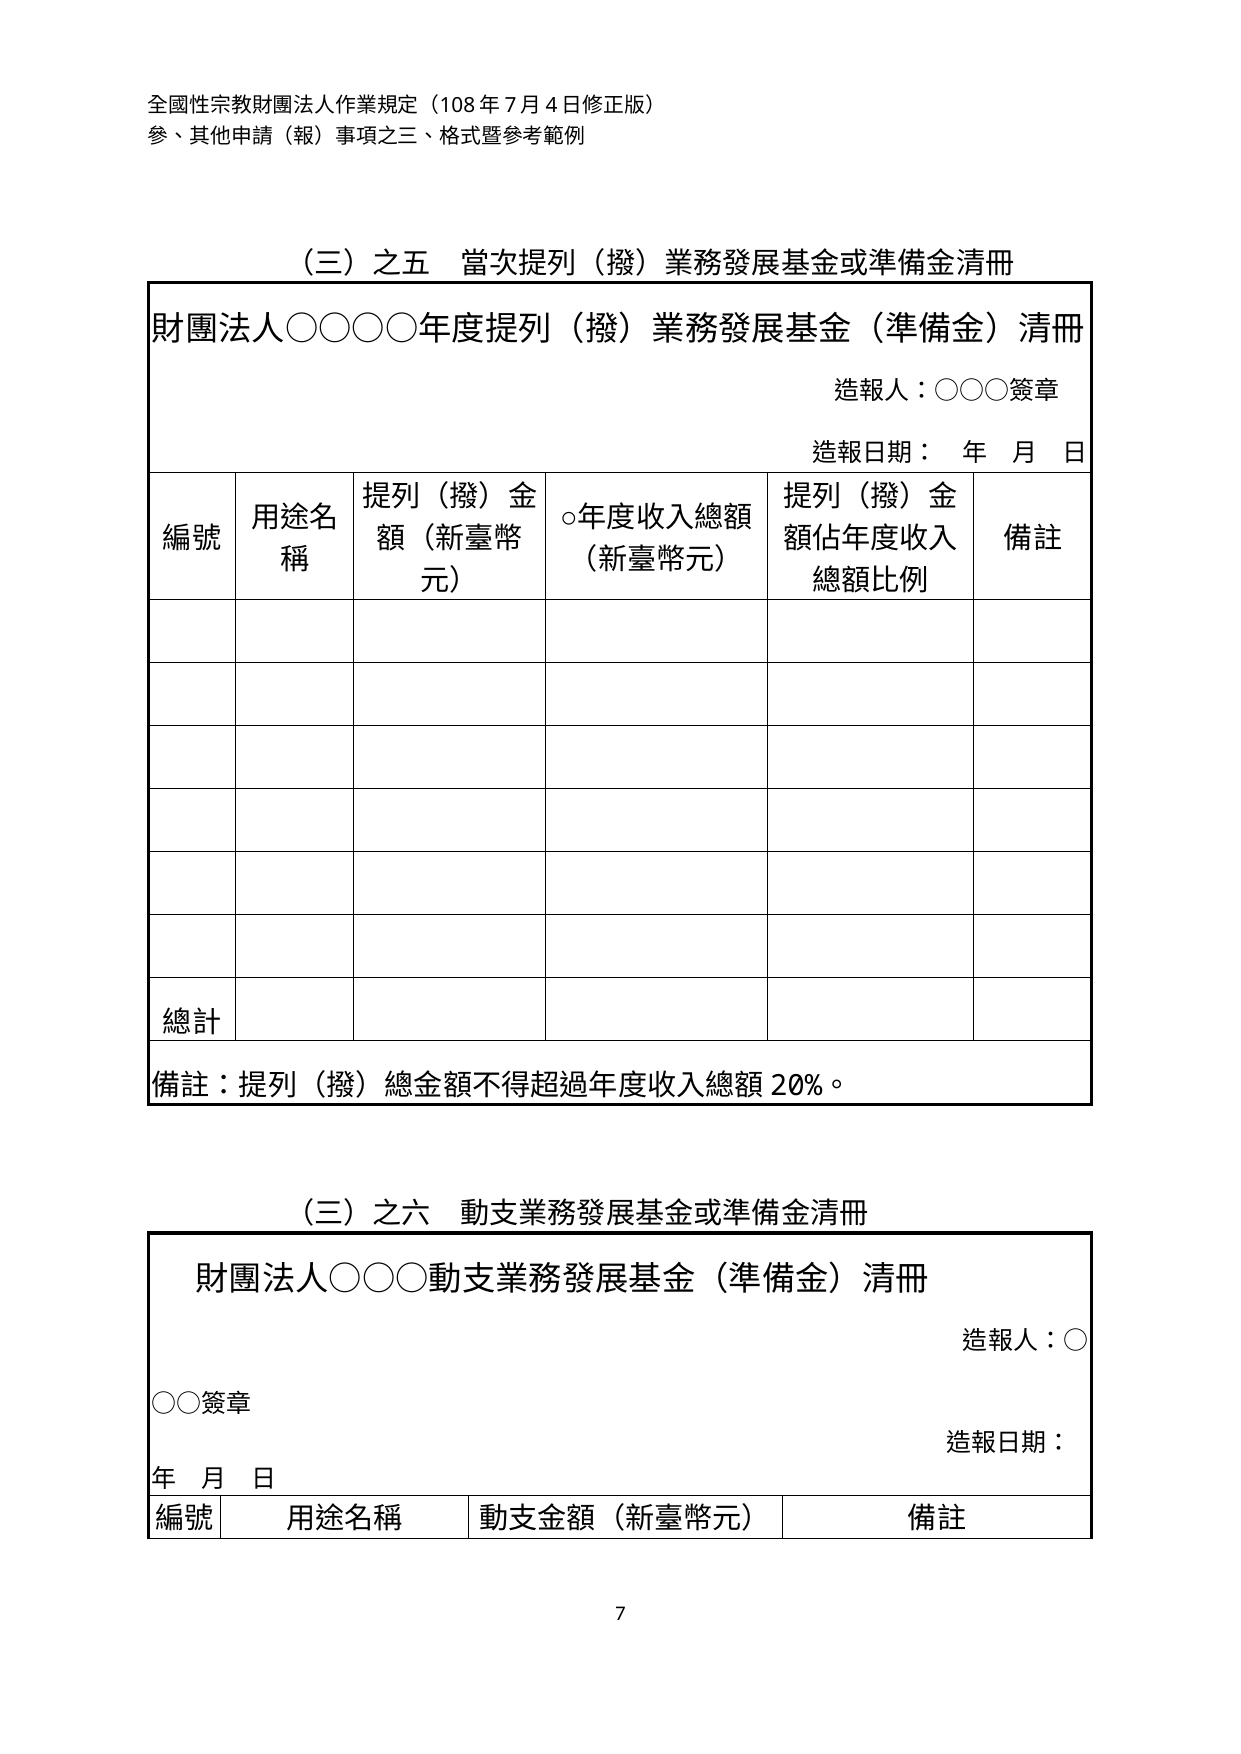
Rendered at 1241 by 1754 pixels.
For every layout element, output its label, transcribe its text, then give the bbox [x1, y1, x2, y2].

table_cell [236, 726, 353, 788]
table_cell 備註 [974, 473, 1090, 599]
table_cell [974, 600, 1090, 662]
table_cell [150, 663, 235, 725]
table_cell ○年度收入總額（新臺幣元） [546, 473, 767, 599]
table_cell [150, 600, 235, 662]
table_cell 提列（撥）金額佔年度收入總額比例 [768, 473, 973, 599]
table_cell [236, 663, 353, 725]
table_cell [974, 789, 1090, 851]
table_cell [546, 915, 767, 977]
table_cell [236, 789, 353, 851]
table_cell [354, 726, 545, 788]
table_cell 動支金額（新臺幣元） [469, 1496, 782, 1537]
table_cell 編號 [150, 1496, 220, 1537]
table_cell [354, 663, 545, 725]
table_cell [974, 915, 1090, 977]
table_cell [354, 852, 545, 914]
text （三）之六 動支業務發展基金或準備金清冊 [285, 1169, 1092, 1231]
table_cell [546, 978, 767, 1040]
table_cell [150, 852, 235, 914]
table_cell 用途名稱 [236, 473, 353, 599]
table_cell [546, 663, 767, 725]
table_cell [768, 789, 973, 851]
table_header 財團法人○○○○年度提列（撥）業務發展基金（準備金）清冊 造報人：○○○簽章 造報日期： 年 月 日 [150, 284, 1090, 472]
table_cell 提列（撥）金額（新臺幣元） [354, 473, 545, 599]
table_cell 備註：提列（撥）總金額不得超過年度收入總額20%。 [150, 1041, 1090, 1103]
table_cell [768, 915, 973, 977]
table_cell [150, 789, 235, 851]
table_cell [546, 789, 767, 851]
table_cell [974, 726, 1090, 788]
table_cell [768, 852, 973, 914]
table_cell 備註 [783, 1496, 1090, 1537]
table_cell 編號 [150, 473, 235, 599]
table_cell 總計 [150, 978, 235, 1040]
table_cell [768, 663, 973, 725]
table_cell [974, 852, 1090, 914]
table_cell [236, 600, 353, 662]
table_cell [546, 600, 767, 662]
table_cell [236, 852, 353, 914]
table_cell [354, 978, 545, 1040]
table_cell [236, 915, 353, 977]
table_cell [354, 789, 545, 851]
table_cell [546, 852, 767, 914]
text （三）之五 當次提列（撥）業務發展基金或準備金清冊 [285, 219, 1092, 281]
table_cell [150, 726, 235, 788]
table_cell [974, 978, 1090, 1040]
table_cell [354, 600, 545, 662]
table_cell [236, 978, 353, 1040]
table_cell [150, 915, 235, 977]
table_cell [974, 663, 1090, 725]
table_header 財團法人○○○動支業務發展基金（準備金）清冊 造報人：○○○簽章 造報日期： 年 月 日 [150, 1235, 1090, 1494]
table_cell [768, 726, 973, 788]
table_cell [768, 978, 973, 1040]
table_cell [354, 915, 545, 977]
table_cell [546, 726, 767, 788]
table_cell [768, 600, 973, 662]
table_cell 用途名稱 [221, 1496, 468, 1537]
